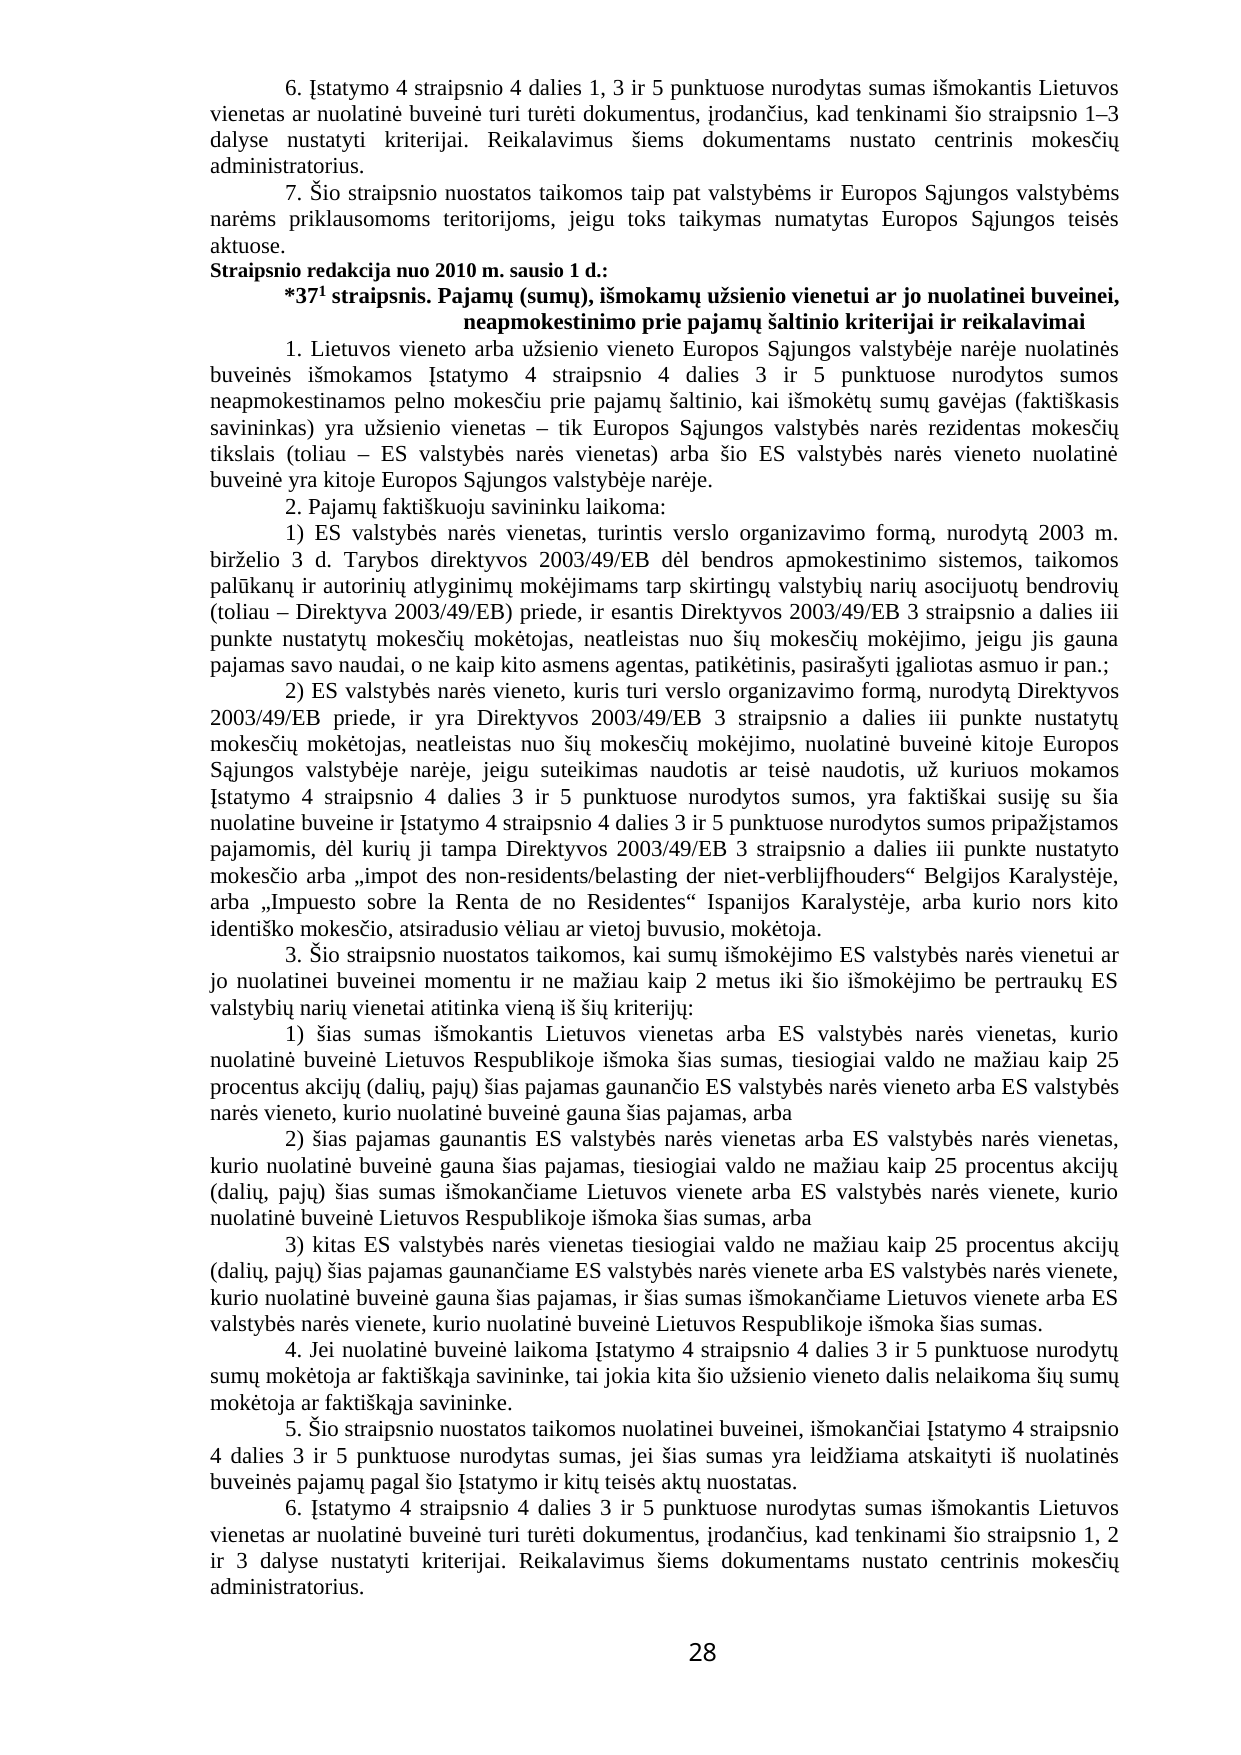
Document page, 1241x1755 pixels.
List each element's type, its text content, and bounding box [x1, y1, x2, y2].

text 1) ES valstybės narės vienetas, turintis verslo organizavimo formą, nurodytą 2003 m. birželio 3 d. Tarybos direktyvos 2003/49/EB dėl bendros apmokestinimo sistemos, taikomos palūkanų ir autorinių atlyginimų mokėjimams tarp skirtingų valstybių narių asocijuotų bendrovių (toliau – Direktyva 2003/49/EB) priede, ir esantis Direktyvos 2003/49/EB 3 straipsnio a dalies iii punkte nustatytų mokesčių mokėtojas, neatleistas nuo šių mokesčių mokėjimo, jeigu jis gauna pajamas savo naudai, o ne kaip kito asmens agentas, patikėtinis, pasirašyti įgaliotas asmuo ir pan.; [210, 519, 1120, 677]
text 1. Lietuvos vieneto arba užsienio vieneto Europos Sąjungos valstybėje narėje nuolatinės buveinės išmokamos Įstatymo 4 straipsnio 4 dalies 3 ir 5 punktuose nurodytos sumos neapmokestinamos pelno mokesčiu prie pajamų šaltinio, kai išmokėtų sumų gavėjas (faktiškasis savininkas) yra užsienio vienetas – tik Europos Sąjungos valstybės narės rezidentas mokesčių tikslais (toliau – ES valstybės narės vienetas) arba šio ES valstybės narės vieneto nuolatinė buveinė yra kitoje Europos Sąjungos valstybėje narėje. [210, 335, 1120, 493]
text 5. Šio straipsnio nuostatos taikomos nuolatinei buveinei, išmokančiai Įstatymo 4 straipsnio 4 dalies 3 ir 5 punktuose nurodytas sumas, jei šias sumas yra leidžiama atskaityti iš nuolatinės buveinės pajamų pagal šio Įstatymo ir kitų teisės aktų nuostatas. [210, 1415, 1120, 1494]
text 3. Šio straipsnio nuostatos taikomos, kai sumų išmokėjimo ES valstybės narės vienetui ar jo nuolatinei buveinei momentu ir ne mažiau kaip 2 metus iki šio išmokėjimo be pertraukų ES valstybių narių vienetai atitinka vieną iš šių kriterijų: [210, 941, 1120, 1020]
text 2) šias pajamas gaunantis ES valstybės narės vienetas arba ES valstybės narės vienetas, kurio nuolatinė buveinė gauna šias pajamas, tiesiogiai valdo ne mažiau kaip 25 procentus akcijų (dalių, pajų) šias sumas išmokančiame Lietuvos vienete arba ES valstybės narės vienete, kurio nuolatinė buveinė Lietuvos Respublikoje išmoka šias sumas, arba [210, 1125, 1120, 1231]
text 6. Įstatymo 4 straipsnio 4 dalies 1, 3 ir 5 punktuose nurodytas sumas išmokantis Lietuvos vienetas ar nuolatinė buveinė turi turėti dokumentus, įrodančius, kad tenkinami šio straipsnio 1–3 dalyse nustatyti kriterijai. Reikalavimus šiems dokumentams nustato centrinis mokesčių administratorius. [210, 73, 1120, 179]
text Straipsnio redakcija nuo 2010 m. sausio 1 d.: [210, 258, 1120, 282]
text *371 straipsnis. Pajamų (sumų), išmokamų užsienio vienetui ar jo nuolatinei buveinei, neapmokestinimo prie pajamų šaltinio kriterijai ir reikalavimai [284, 282, 1120, 335]
text 2) ES valstybės narės vieneto, kuris turi verslo organizavimo formą, nurodytą Direktyvos 2003/49/EB priede, ir yra Direktyvos 2003/49/EB 3 straipsnio a dalies iii punkte nustatytų mokesčių mokėtojas, neatleistas nuo šių mokesčių mokėjimo, nuolatinė buveinė kitoje Europos Sąjungos valstybėje narėje, jeigu suteikimas naudotis ar teisė naudotis, už kuriuos mokamos Įstatymo 4 straipsnio 4 dalies 3 ir 5 punktuose nurodytos sumos, yra faktiškai susiję su šia nuolatine buveine ir Įstatymo 4 straipsnio 4 dalies 3 ir 5 punktuose nurodytos sumos pripažįstamos pajamomis, dėl kurių ji tampa Direktyvos 2003/49/EB 3 straipsnio a dalies iii punkte nustatyto mokesčio arba „impot des non-residents/belasting der niet-verblijfhouders“ Belgijos Karalystėje, arba „Impuesto sobre la Renta de no Residentes“ Ispanijos Karalystėje, arba kurio nors kito identiško mokesčio, atsiradusio vėliau ar vietoj buvusio, mokėtoja. [210, 677, 1120, 941]
text 3) kitas ES valstybės narės vienetas tiesiogiai valdo ne mažiau kaip 25 procentus akcijų (dalių, pajų) šias pajamas gaunančiame ES valstybės narės vienete arba ES valstybės narės vienete, kurio nuolatinė buveinė gauna šias pajamas, ir šias sumas išmokančiame Lietuvos vienete arba ES valstybės narės vienete, kurio nuolatinė buveinė Lietuvos Respublikoje išmoka šias sumas. [210, 1231, 1120, 1336]
text 1) šias sumas išmokantis Lietuvos vienetas arba ES valstybės narės vienetas, kurio nuolatinė buveinė Lietuvos Respublikoje išmoka šias sumas, tiesiogiai valdo ne mažiau kaip 25 procentus akcijų (dalių, pajų) šias pajamas gaunančio ES valstybės narės vieneto arba ES valstybės narės vieneto, kurio nuolatinė buveinė gauna šias pajamas, arba [210, 1020, 1120, 1125]
text 2. Pajamų faktiškuoju savininku laikoma: [210, 493, 1120, 519]
text 7. Šio straipsnio nuostatos taikomos taip pat valstybėms ir Europos Sąjungos valstybėms narėms priklausomoms teritorijoms, jeigu toks taikymas numatytas Europos Sąjungos teisės aktuose. [210, 179, 1120, 258]
text 4. Jei nuolatinė buveinė laikoma Įstatymo 4 straipsnio 4 dalies 3 ir 5 punktuose nurodytų sumų mokėtoja ar faktiškąja savininke, tai jokia kita šio užsienio vieneto dalis nelaikoma šių sumų mokėtoja ar faktiškąja savininke. [210, 1336, 1120, 1415]
text 6. Įstatymo 4 straipsnio 4 dalies 3 ir 5 punktuose nurodytas sumas išmokantis Lietuvos vienetas ar nuolatinė buveinė turi turėti dokumentus, įrodančius, kad tenkinami šio straipsnio 1, 2 ir 3 dalyse nustatyti kriterijai. Reikalavimus šiems dokumentams nustato centrinis mokesčių administratorius. [210, 1494, 1120, 1600]
